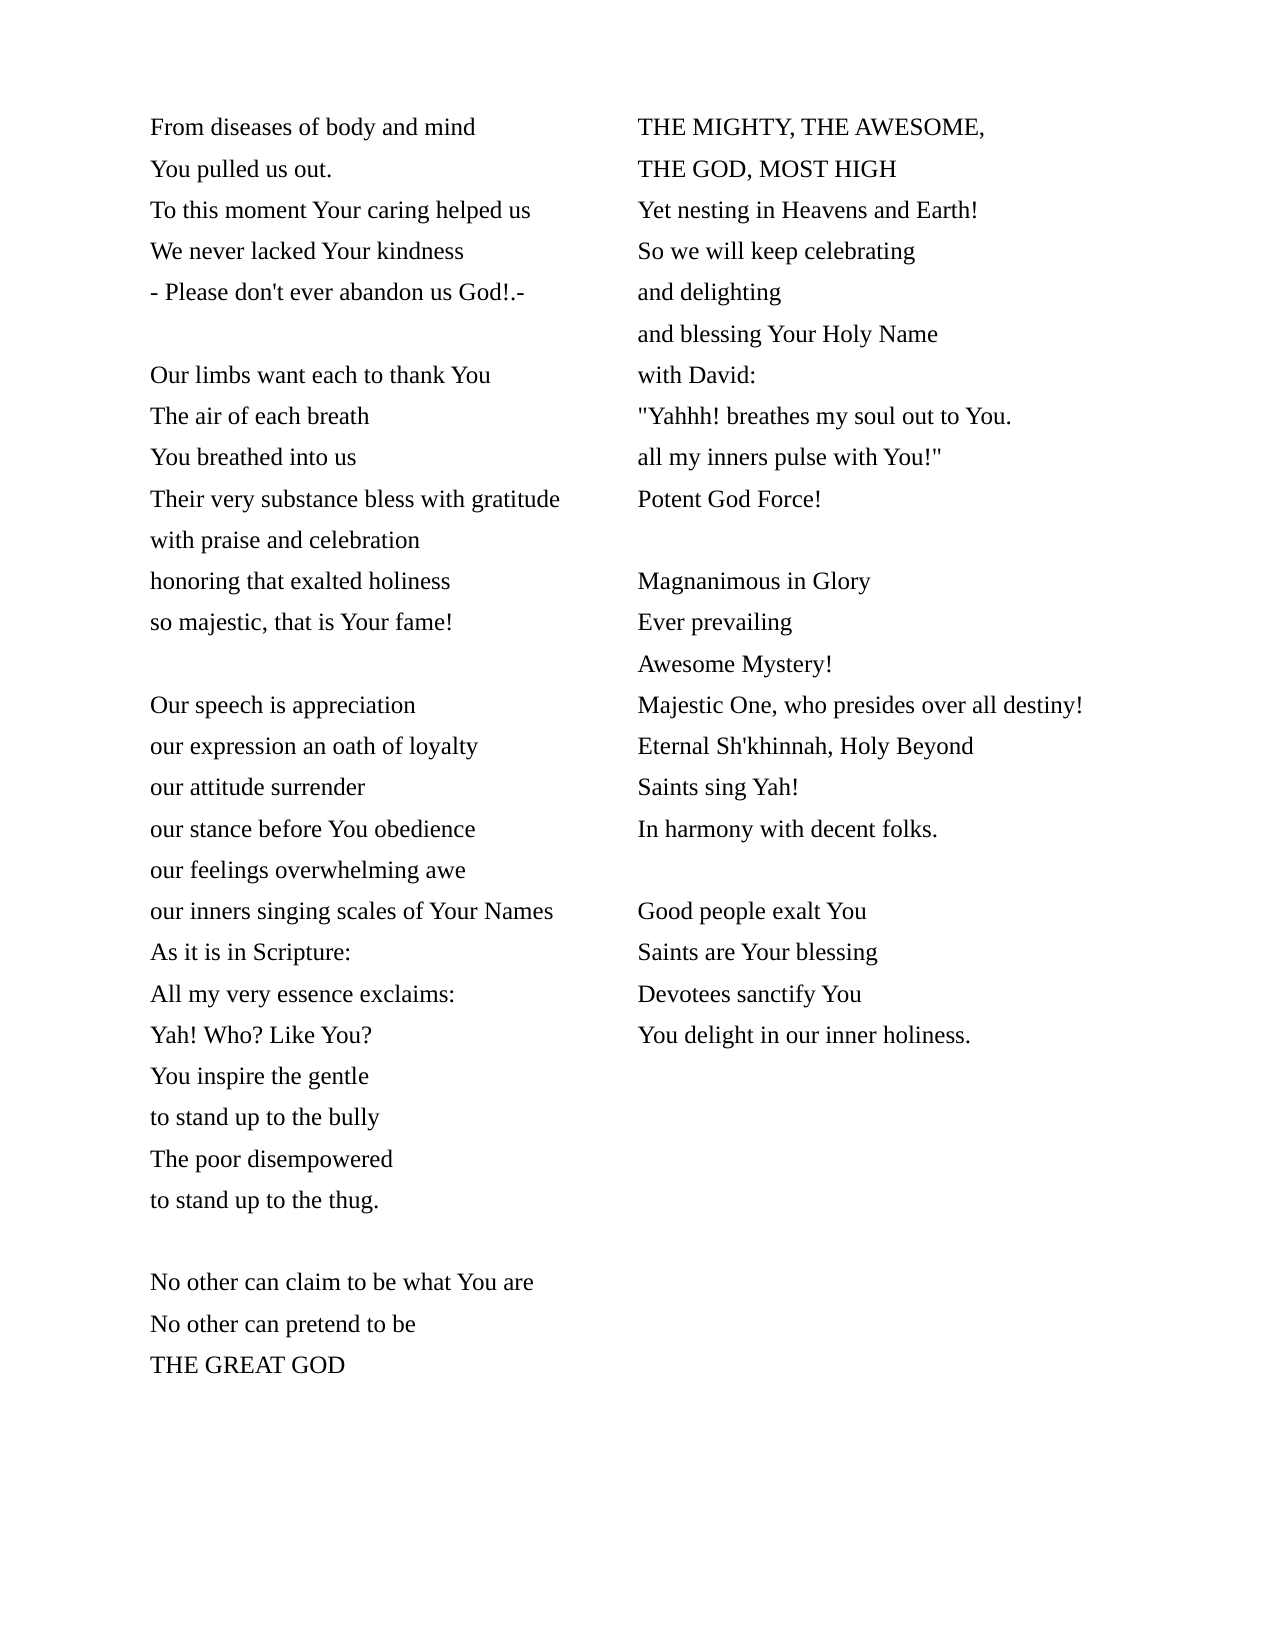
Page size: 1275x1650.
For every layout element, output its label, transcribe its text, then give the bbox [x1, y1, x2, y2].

text Majestic One, who presides over all destiny! [637, 690, 1125, 719]
text and blessing Your Holy Name [637, 319, 1125, 347]
text All my very essence exclaims: [150, 979, 637, 1007]
text all my inners pulse with You!" [637, 442, 1125, 471]
text our attitude surrender [150, 772, 637, 801]
text THE MIGHTY, THE AWESOME, [637, 112, 1125, 141]
text our expression an oath of loyalty [150, 731, 637, 760]
text No other can claim to be what You are [150, 1267, 637, 1296]
text Their very substance bless with gratitude [150, 484, 637, 512]
text Potent God Force! [637, 484, 1125, 512]
text To this moment Your caring helped us [150, 195, 637, 224]
text Yah! Who? Like You? [150, 1020, 637, 1049]
text Good people exalt You [637, 896, 1125, 925]
text In harmony with decent folks. [637, 814, 1125, 842]
text As it is in Scripture: [150, 937, 637, 966]
text our inners singing scales of Your Names [150, 896, 637, 925]
text You inspire the gentle [150, 1061, 637, 1090]
text "Yahhh! breathes my soul out to You. [637, 401, 1125, 430]
text The poor disempowered [150, 1144, 637, 1172]
text Ever prevailing [637, 607, 1125, 636]
text Saints sing Yah! [637, 772, 1125, 801]
text The air of each breath [150, 401, 637, 430]
text - Please don't ever abandon us God!.- [150, 277, 637, 306]
text Magnanimous in Glory [637, 566, 1125, 595]
text Our speech is appreciation [150, 690, 637, 719]
text You delight in our inner holiness. [637, 1020, 1125, 1049]
text No other can pretend to be [150, 1309, 637, 1337]
text Our limbs want each to thank You [150, 360, 637, 389]
text We never lacked Your kindness [150, 236, 637, 265]
text You pulled us out. [150, 154, 637, 182]
text Saints are Your blessing [637, 937, 1125, 966]
text so majestic, that is Your fame! [150, 607, 637, 636]
text to stand up to the thug. [150, 1185, 637, 1214]
text Awesome Mystery! [637, 649, 1125, 677]
text Yet nesting in Heavens and Earth! [637, 195, 1125, 224]
text our stance before You obedience [150, 814, 637, 842]
text Eternal Sh'khinnah, Holy Beyond [637, 731, 1125, 760]
text From diseases of body and mind [150, 112, 637, 141]
text Devotees sanctify You [637, 979, 1125, 1007]
text You breathed into us [150, 442, 637, 471]
text to stand up to the bully [150, 1102, 637, 1131]
text So we will keep celebrating [637, 236, 1125, 265]
text THE GOD, MOST HIGH [637, 154, 1125, 182]
text with David: [637, 360, 1125, 389]
text our feelings overwhelming awe [150, 855, 637, 884]
text and delighting [637, 277, 1125, 306]
text THE GREAT GOD [150, 1350, 637, 1379]
text honoring that exalted holiness [150, 566, 637, 595]
text with praise and celebration [150, 525, 637, 554]
